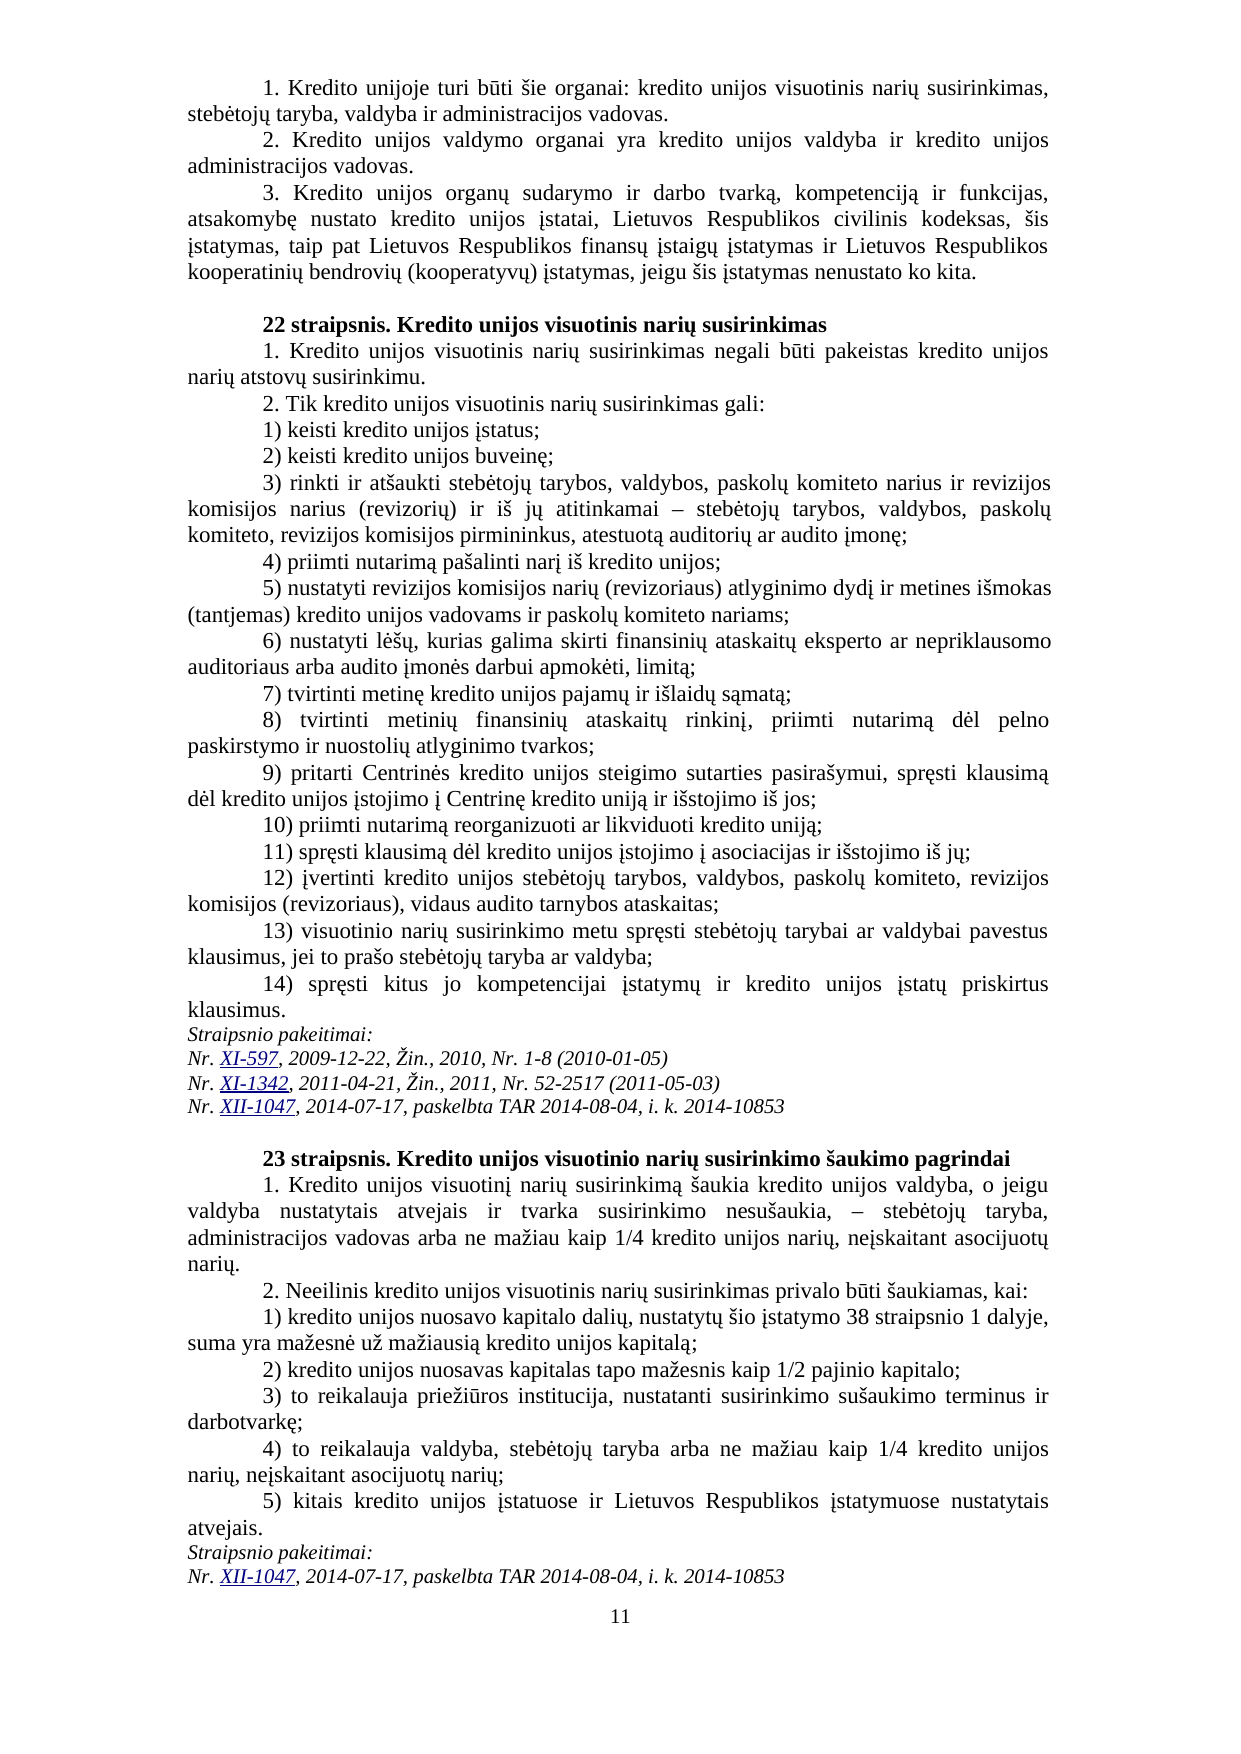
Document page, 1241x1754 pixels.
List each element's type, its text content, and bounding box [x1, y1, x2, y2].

text 10) priimti nutarimą reorganizuoti ar likviduoti kredito uniją; [187, 811, 1050, 838]
text 6) nustatyti lėšų, kurias galima skirti finansinių ataskaitų eksperto ar nepriklausomo auditoriaus arba audito įmonės darbui apmokėti, limitą; [187, 627, 1053, 680]
text 4) to reikalauja valdyba, stebėtojų taryba arba ne mažiau kaip 1/4 kredito unijos narių, neįskaitant asocijuotų narių; [187, 1435, 1050, 1487]
text Nr. XI-1342, 2011-04-21, Žin., 2011, Nr. 52-2517 (2011-05-03) [187, 1070, 1053, 1094]
text 13) visuotinio narių susirinkimo metu spręsti stebėtojų tarybai ar valdybai pavestus klausimus, jei to prašo stebėtojų taryba ar valdyba; [187, 917, 1050, 969]
text Straipsnio pakeitimai: [187, 1540, 1050, 1564]
text 7) tvirtinti metinę kredito unijos pajamų ir išlaidų sąmatą; [187, 680, 1050, 706]
text 22 straipsnis. Kredito unijos visuotinis narių susirinkimas [187, 311, 1050, 337]
text 12) įvertinti kredito unijos stebėtojų tarybos, valdybos, paskolų komiteto, revizijos komisijos (revizoriaus), vidaus audito tarnybos ataskaitas; [187, 864, 1050, 917]
text 2. Tik kredito unijos visuotinis narių susirinkimas gali: [187, 390, 1050, 416]
text 3) rinkti ir atšaukti stebėtojų tarybos, valdybos, paskolų komiteto narius ir revizijos komisijos narius (revizorių) ir iš jų atitinkamai – stebėtojų tarybos, valdybos, paskolų komiteto, revizijos komisijos pirmininkus, atestuotą auditorių ar audito įmonę; [187, 469, 1053, 548]
text 5) nustatyti revizijos komisijos narių (revizoriaus) atlyginimo dydį ir metines išmokas (tantjemas) kredito unijos vadovams ir paskolų komiteto nariams; [187, 574, 1053, 627]
text 2) keisti kredito unijos buveinę; [187, 442, 1050, 469]
text 1) kredito unijos nuosavo kapitalo dalių, nustatytų šio įstatymo 38 straipsnio 1 dalyje, suma yra mažesnė už mažiausią kredito unijos kapitalą; [187, 1303, 1050, 1356]
text 1) keisti kredito unijos įstatus; [187, 416, 1050, 442]
text 11) spręsti klausimą dėl kredito unijos įstojimo į asociacijas ir išstojimo iš jų; [187, 838, 1053, 864]
text 5) kitais kredito unijos įstatuose ir Lietuvos Respublikos įstatymuose nustatytais atvejais. [187, 1487, 1050, 1540]
text Straipsnio pakeitimai: [187, 1022, 1050, 1046]
text 1. Kredito unijos visuotinis narių susirinkimas negali būti pakeistas kredito unijos narių atstovų susirinkimu. [187, 337, 1050, 390]
text 2. Kredito unijos valdymo organai yra kredito unijos valdyba ir kredito unijos administracijos vadovas. [187, 126, 1050, 179]
text 4) priimti nutarimą pašalinti narį iš kredito unijos; [187, 548, 1050, 574]
text 3) to reikalauja priežiūros institucija, nustatanti susirinkimo sušaukimo terminus ir darbotvarkę; [187, 1382, 1050, 1435]
text 9) pritarti Centrinės kredito unijos steigimo sutarties pasirašymui, spręsti klausimą dėl kredito unijos įstojimo į Centrinę kredito uniją ir išstojimo iš jos; [187, 759, 1050, 811]
text 23 straipsnis. Kredito unijos visuotinio narių susirinkimo šaukimo pagrindai [187, 1145, 1050, 1171]
text 8) tvirtinti metinių finansinių ataskaitų rinkinį, priimti nutarimą dėl pelno paskirstymo ir nuostolių atlyginimo tvarkos; [187, 706, 1050, 759]
text 14) spręsti kitus jo kompetencijai įstatymų ir kredito unijos įstatų priskirtus klausimus. [187, 969, 1050, 1022]
text Nr. XI-597, 2009-12-22, Žin., 2010, Nr. 1-8 (2010-01-05) [187, 1046, 1053, 1070]
text 2. Neeilinis kredito unijos visuotinis narių susirinkimas privalo būti šaukiamas, kai: [187, 1277, 1050, 1303]
text 2) kredito unijos nuosavas kapitalas tapo mažesnis kaip 1/2 pajinio kapitalo; [187, 1356, 1053, 1382]
text Nr. XII-1047, 2014-07-17, paskelbta TAR 2014-08-04, i. k. 2014-10853 [187, 1564, 1050, 1588]
text 1. Kredito unijos visuotinį narių susirinkimą šaukia kredito unijos valdyba, o jeigu valdyba nustatytais atvejais ir tvarka susirinkimo nesušaukia, – stebėtojų taryba, administracijos vadovas arba ne mažiau kaip 1/4 kredito unijos narių, neįskaitant asocijuotų narių. [187, 1171, 1050, 1277]
text 1. Kredito unijoje turi būti šie organai: kredito unijos visuotinis narių susirinkimas, stebėtojų taryba, valdyba ir administracijos vadovas. [187, 73, 1050, 126]
text 3. Kredito unijos organų sudarymo ir darbo tvarką, kompetenciją ir funkcijas, atsakomybę nustato kredito unijos įstatai, Lietuvos Respublikos civilinis kodeksas, šis įstatymas, taip pat Lietuvos Respublikos finansų įstaigų įstatymas ir Lietuvos Respublikos kooperatinių bendrovių (kooperatyvų) įstatymas, jeigu šis įstatymas nenustato ko kita. [187, 179, 1050, 284]
text Nr. XII-1047, 2014-07-17, paskelbta TAR 2014-08-04, i. k. 2014-10853 [187, 1094, 1050, 1118]
